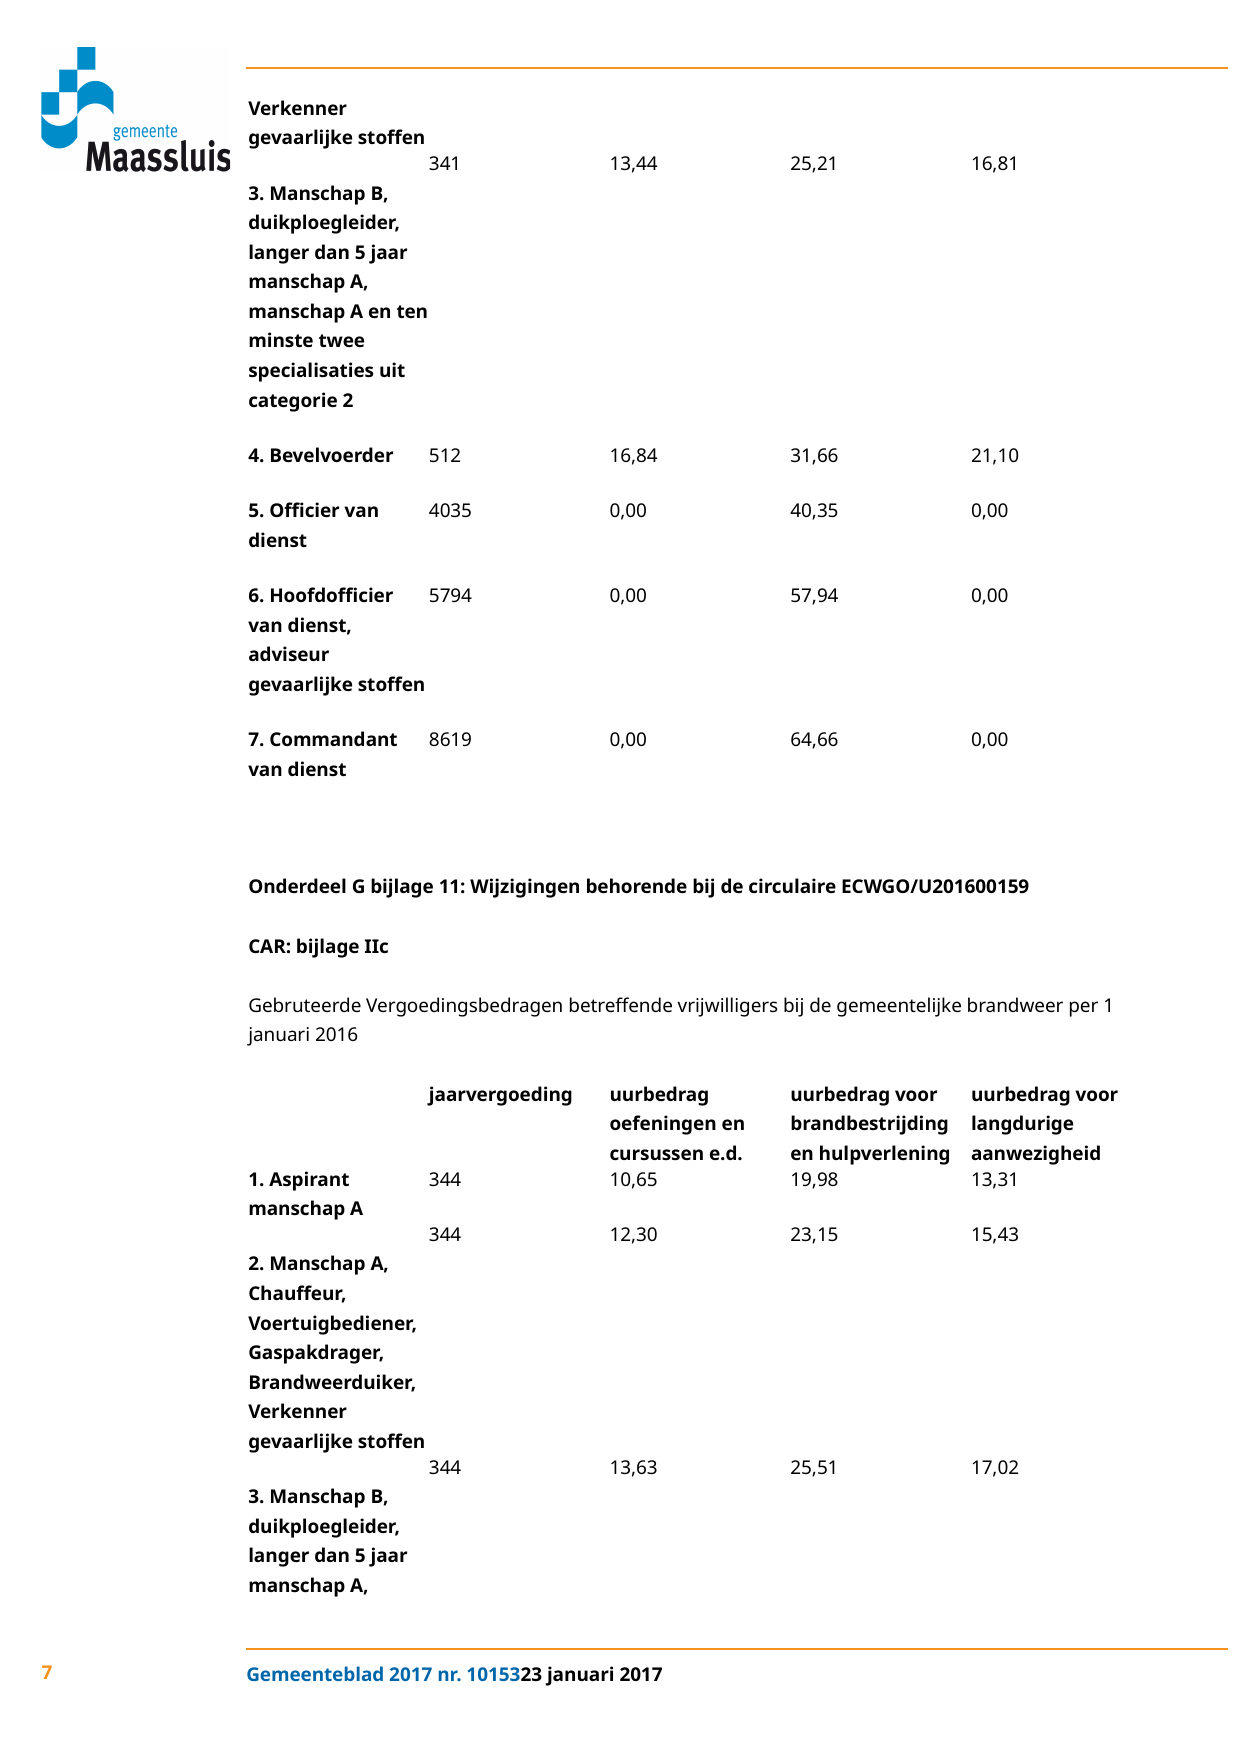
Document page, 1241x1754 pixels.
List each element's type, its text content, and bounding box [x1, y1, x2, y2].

table_cell 12,30 [609, 1221, 790, 1454]
table_cell 2. Manschap A, Chauffeur, Voertuigbediener, Gaspakdrager, Brandweerduiker, Verkenner gevaarlijke stoffen [248, 1221, 429, 1454]
table_header uurbedrag voor brandbestrijding en hulpverlening [790, 1081, 971, 1166]
table_cell 57,94 [790, 553, 971, 697]
table_cell 6. Hoofdofficier van dienst, adviseur gevaarlijke stoffen [248, 553, 429, 697]
table_cell 13,31 [971, 1166, 1152, 1221]
table_cell Verkenner gevaarlijke stoffen [248, 95, 429, 150]
table_cell 8619 [429, 697, 609, 782]
table_cell 7. Commandant van dienst [248, 697, 429, 782]
picture [41, 47, 231, 172]
table_cell 16,84 [609, 413, 790, 468]
table_cell [790, 95, 971, 150]
table_cell 16,81 [971, 150, 1152, 412]
table_cell 512 [429, 413, 609, 468]
table_cell 25,51 [790, 1454, 971, 1598]
table_cell 21,10 [971, 413, 1152, 468]
table_cell 0,00 [609, 697, 790, 782]
table_cell 341 [429, 150, 609, 412]
table_cell 17,02 [971, 1454, 1152, 1598]
table_cell 3. Manschap B, duikploegleider, langer dan 5 jaar manschap A, manschap A en ten minste twee specialisaties uit categorie 2 [248, 150, 429, 412]
table_cell 15,43 [971, 1221, 1152, 1454]
table_cell 0,00 [971, 553, 1152, 697]
table_cell 19,98 [790, 1166, 971, 1221]
table_cell [971, 95, 1152, 150]
table_cell 0,00 [971, 468, 1152, 553]
picture [41, 47, 77, 92]
table_cell 344 [429, 1166, 609, 1221]
table_cell 13,44 [609, 150, 790, 412]
table_cell 10,65 [609, 1166, 790, 1221]
text Gebruteerde Vergoedingsbedragen betreffende vrijwilligers bij de gemeentelijke brandweer per 1 januari 2016 [248, 992, 1152, 1047]
table_cell 0,00 [971, 697, 1152, 782]
text CAR: bijlage IIc [248, 933, 1152, 958]
table_cell 5794 [429, 553, 609, 697]
table_cell 23,15 [790, 1221, 971, 1454]
table_cell 0,00 [609, 468, 790, 553]
table_cell 4035 [429, 468, 609, 553]
table_cell 31,66 [790, 413, 971, 468]
table_cell 344 [429, 1221, 609, 1454]
table_cell 64,66 [790, 697, 971, 782]
table_cell 344 [429, 1454, 609, 1598]
text Onderdeel G bijlage 11: Wijzigingen behorende bij de circulaire ECWGO/U201600159 [248, 874, 1152, 899]
table_header uurbedrag voor langdurige aanwezigheid [971, 1081, 1152, 1166]
table_cell 3. Manschap B, duikploegleider, langer dan 5 jaar manschap A, [248, 1454, 429, 1598]
table_cell [429, 95, 609, 150]
table_cell 25,21 [790, 150, 971, 412]
table_cell 1. Aspirant manschap A [248, 1166, 429, 1221]
table_header [248, 1081, 429, 1166]
table_cell [609, 95, 790, 150]
table_cell 40,35 [790, 468, 971, 553]
table_header jaarvergoeding [429, 1081, 609, 1166]
table_cell 5. Officier van dienst [248, 468, 429, 553]
table_cell 4. Bevelvoerder [248, 413, 429, 468]
table_cell 0,00 [609, 553, 790, 697]
table_cell 13,63 [609, 1454, 790, 1598]
table_header uurbedrag oefeningen en cursussen e.d. [609, 1081, 790, 1166]
